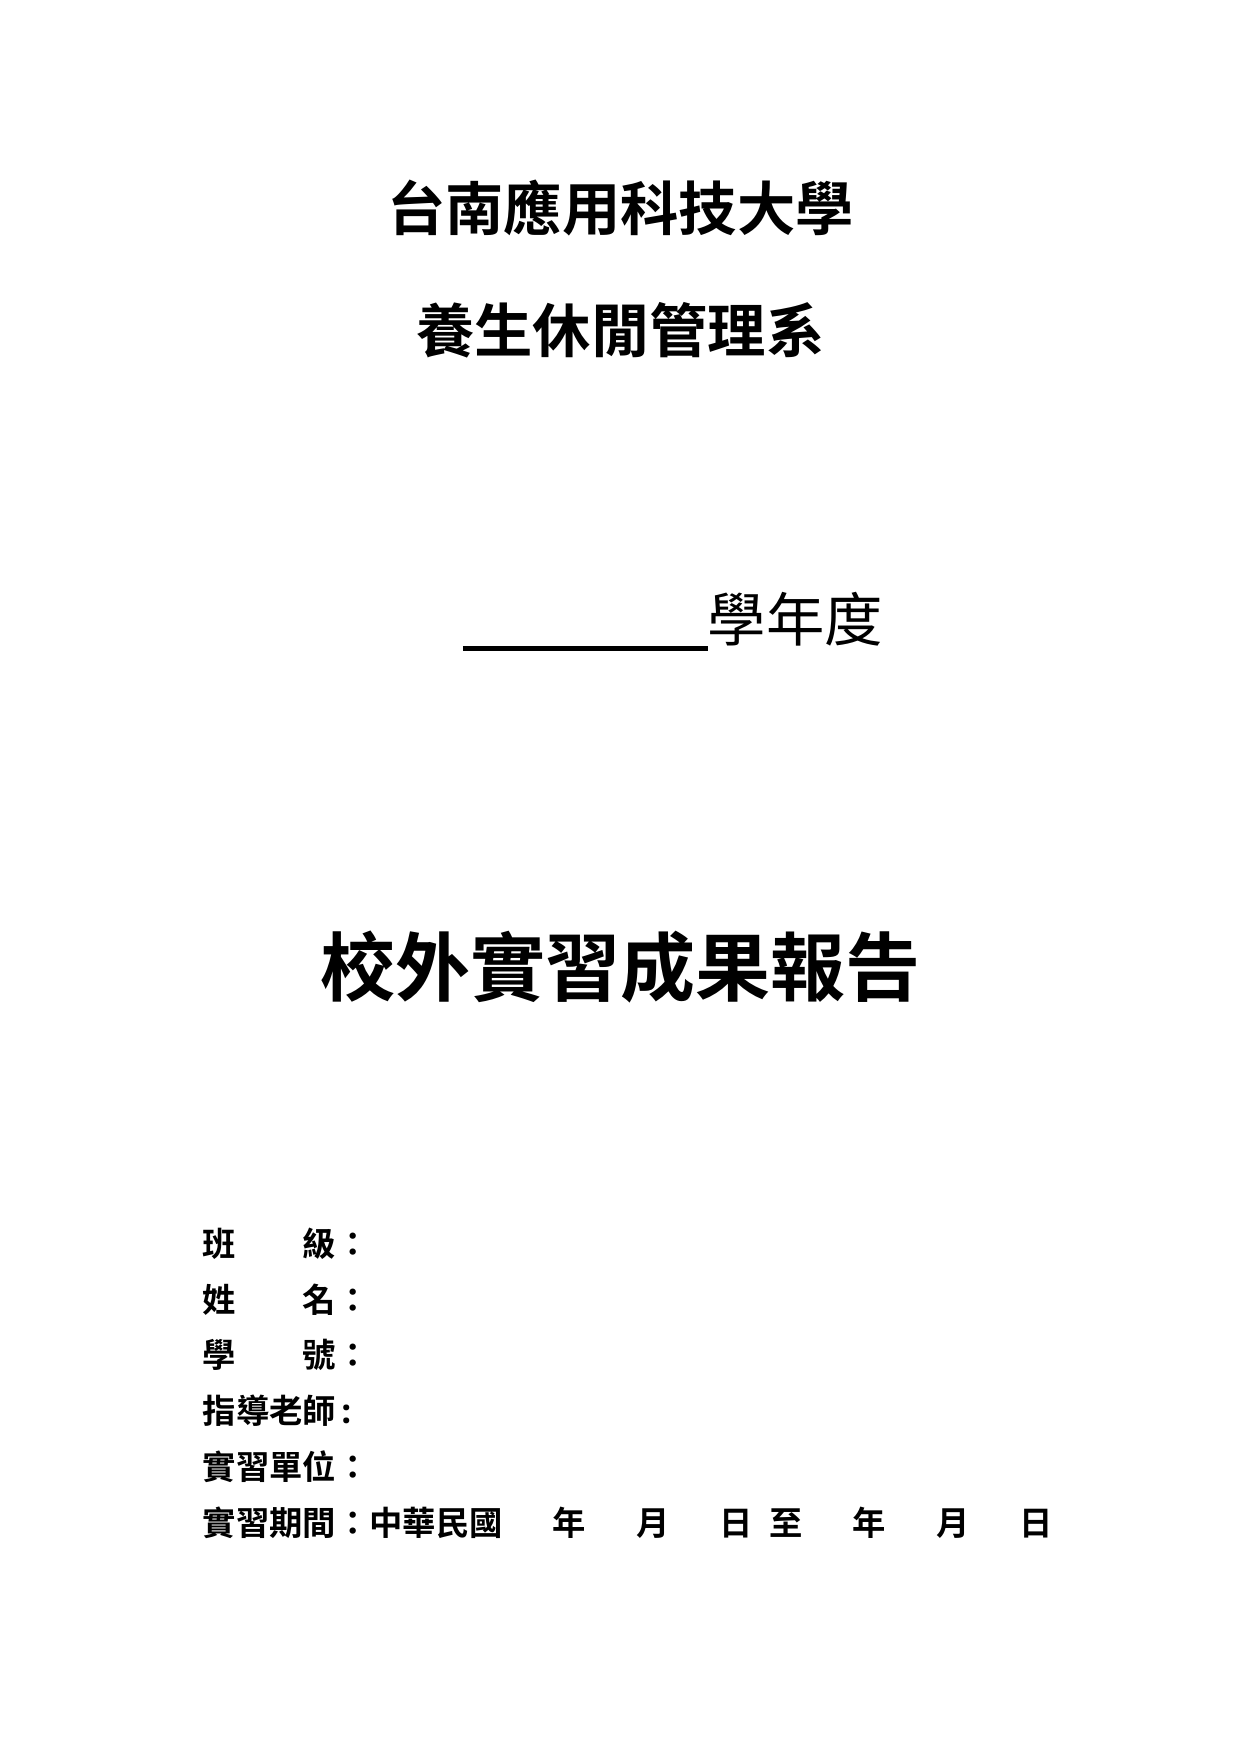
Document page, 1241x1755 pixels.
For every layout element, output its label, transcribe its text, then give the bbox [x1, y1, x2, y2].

text 指導老師: [163, 1385, 1053, 1434]
text 養生休閒管理系 [187, 284, 1053, 369]
text 實習期間：中華民國 年 月 日 至 年 月 日 [163, 1497, 1053, 1546]
text 姓 名： [163, 1273, 1053, 1322]
text 實習單位： [163, 1441, 1053, 1489]
text 學 號： [163, 1329, 1053, 1378]
text 學年度 [187, 574, 1053, 659]
text 班 級： [163, 1217, 1053, 1266]
text 校外實習成果報告 [187, 909, 1053, 1017]
text 台南應用科技大學 [187, 162, 1053, 247]
